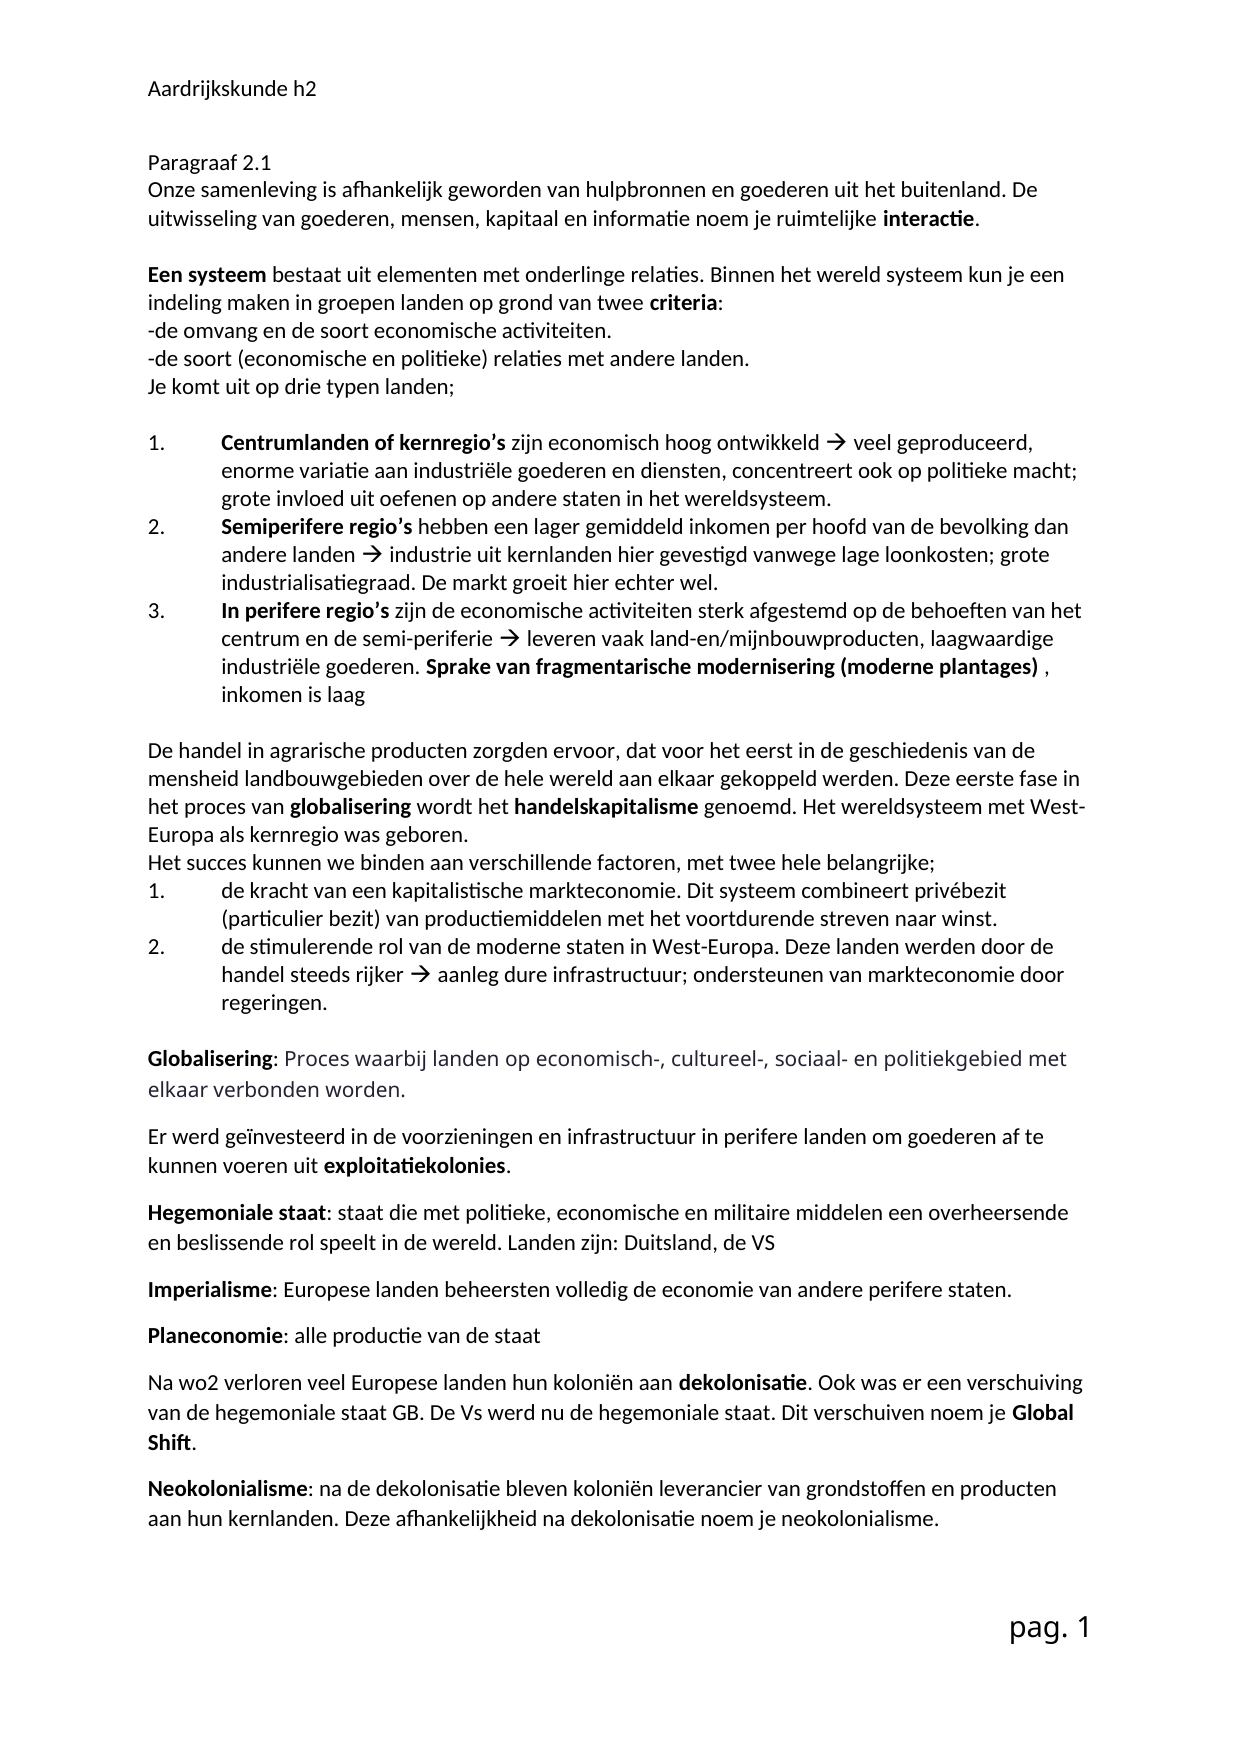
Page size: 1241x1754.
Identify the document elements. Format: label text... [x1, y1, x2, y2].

text 3. In perifere regio’s zijn de economische activiteiten sterk afgestemd op de behoeften van het centrum en de semi-periferie  leveren vaak land-en/mijnbouwproducten, laagwaardige industriële goederen. Sprake van fragmentarische modernisering (moderne plantages) , inkomen is laag [148, 596, 1093, 708]
text Hegemoniale staat: staat die met politieke, economische en militaire middelen een overheersende en beslissende rol speelt in de wereld. Landen zijn: Duitsland, de VS [148, 1198, 1093, 1256]
text 1. de kracht van een kapitalistische markteconomie. Dit systeem combineert privébezit (particulier bezit) van productiemiddelen met het voortdurende streven naar winst. [148, 876, 1093, 932]
text Planeconomie: alle productie van de staat [148, 1321, 1093, 1349]
text 1. Centrumlanden of kernregio’s zijn economisch hoog ontwikkeld  veel geproduceerd, enorme variatie aan industriële goederen en diensten, concentreert ook op politieke macht; grote invloed uit oefenen op andere staten in het wereldsysteem. [148, 428, 1093, 512]
text 2. Semiperifere regio’s hebben een lager gemiddeld inkomen per hoofd van de bevolking dan andere landen  industrie uit kernlanden hier gevestigd vanwege lage loonkosten; grote industrialisatiegraad. De markt groeit hier echter wel. [148, 512, 1093, 596]
text Imperialisme: Europese landen beheersten volledig de economie van andere perifere staten. [148, 1275, 1093, 1303]
text Een systeem bestaat uit elementen met onderlinge relaties. Binnen het wereld systeem kun je een indeling maken in groepen landen op grond van twee criteria: [148, 260, 1093, 316]
text Onze samenleving is afhankelijk geworden van hulpbronnen en goederen uit het buitenland. De uitwisseling van goederen, mensen, kapitaal en informatie noem je ruimtelijke interactie. [148, 176, 1093, 232]
text Je komt uit op drie typen landen; [148, 372, 1093, 400]
text Paragraaf 2.1 [148, 148, 1093, 176]
text Globalisering: Proces waarbij landen op economisch-, cultureel-, sociaal- en politiekgebied met elkaar verbonden worden. [148, 1044, 1093, 1103]
text Er werd geïnvesteerd in de voorzieningen en infrastructuur in perifere landen om goederen af te kunnen voeren uit exploitatiekolonies. [148, 1122, 1093, 1180]
text Neokolonialisme: na de dekolonisatie bleven koloniën leverancier van grondstoffen en producten aan hun kernlanden. Deze afhankelijkheid na dekolonisatie noem je neokolonialisme. [148, 1474, 1093, 1532]
text De handel in agrarische producten zorgden ervoor, dat voor het eerst in de geschiedenis van de mensheid landbouwgebieden over de hele wereld aan elkaar gekoppeld werden. Deze eerste fase in het proces van globalisering wordt het handelskapitalisme genoemd. Het wereldsysteem met West-Europa als kernregio was geboren. [148, 736, 1093, 848]
text Na wo2 verloren veel Europese landen hun koloniën aan dekolonisatie. Ook was er een verschuiving van de hegemoniale staat GB. De Vs werd nu de hegemoniale staat. Dit verschuiven noem je Global Shift. [148, 1368, 1093, 1456]
text -de omvang en de soort economische activiteiten. [148, 316, 1093, 344]
text 2. de stimulerende rol van de moderne staten in West-Europa. Deze landen werden door de handel steeds rijker  aanleg dure infrastructuur; ondersteunen van markteconomie door regeringen. [148, 932, 1093, 1016]
text Het succes kunnen we binden aan verschillende factoren, met twee hele belangrijke; [148, 848, 1093, 876]
text -de soort (economische en politieke) relaties met andere landen. [148, 344, 1093, 372]
